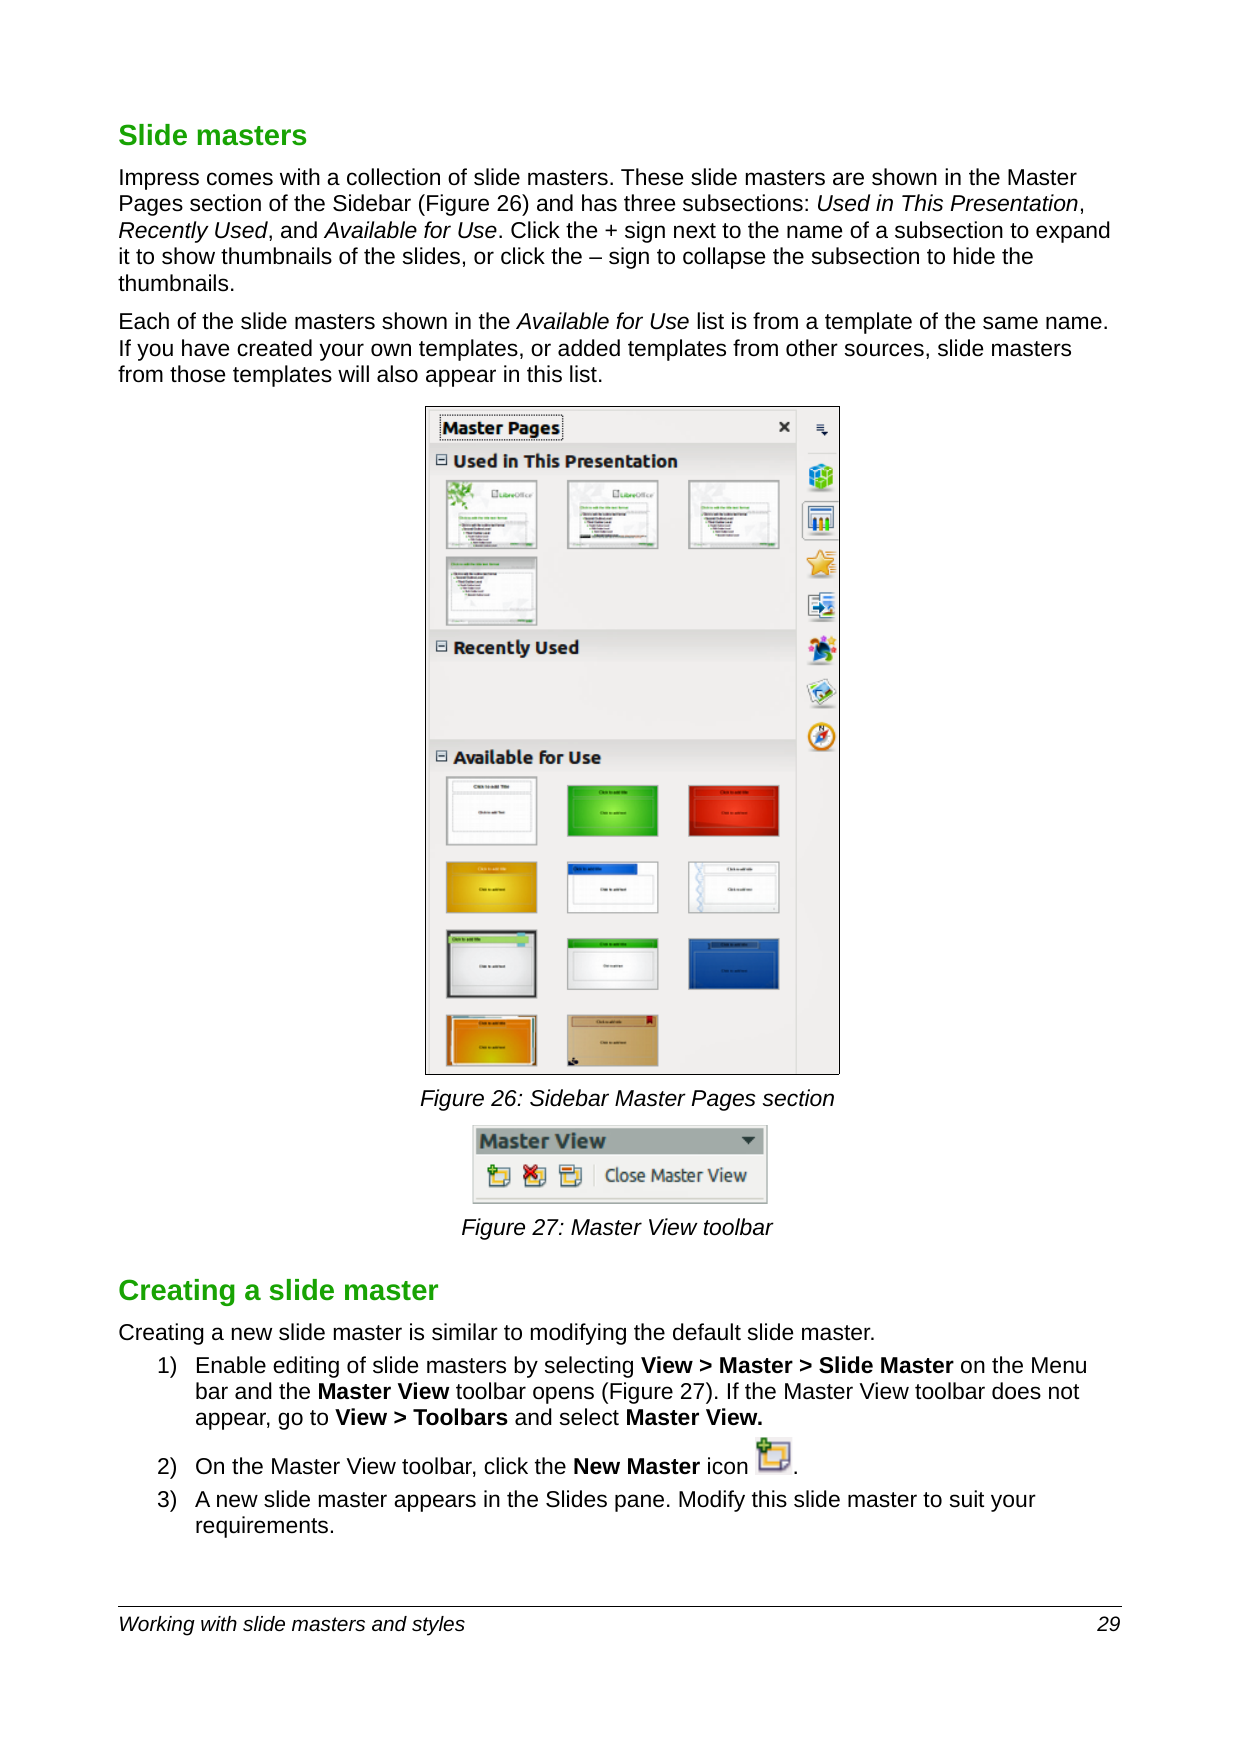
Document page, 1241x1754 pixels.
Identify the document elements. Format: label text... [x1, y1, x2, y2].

text Figure 26: Sidebar Master Pages section [420, 1085, 844, 1111]
list A new slide master appears in the Slides pane. Modify this slide master to suit your requirements. [177, 1486, 1122, 1538]
list Enable editing of slide masters by selecting View > Master > Slide Master on the Menu bar and the Master View toolbar opens (Figure 27). If the Master View toolbar does not appear, go to View > Toolbars and select Master View. [177, 1352, 1122, 1431]
picture [426, 407, 839, 1074]
subtitle Slide masters [118, 118, 1122, 152]
text Each of the slide masters shown in the Available for Use list is from a template of the same name. If you have created your own templates, or added templates from other sources, slide masters from those templates will also appear in this list. [118, 308, 1122, 387]
text Impress comes with a collection of slide masters. These slide masters are shown in the Master Pages section of the Sidebar (Figure 26) and has three subsections: Used in This Presentation, Recently Used, and Available for Use. Click the + sign next to the name of a subsection to expand it to show thumbnails of the slides, or click the – sign to collapse the subsection to hide the thumbnails. [118, 164, 1122, 296]
list Creating a new slide master is similar to modifying the default slide master. [118, 1319, 1122, 1345]
subtitle Creating a slide master [118, 1273, 1122, 1306]
list On the Master View toolbar, click the New Master icon . [177, 1437, 1122, 1479]
picture [472, 1125, 768, 1204]
text Figure 27: Master View toolbar [461, 1214, 779, 1241]
picture [755, 1437, 793, 1475]
